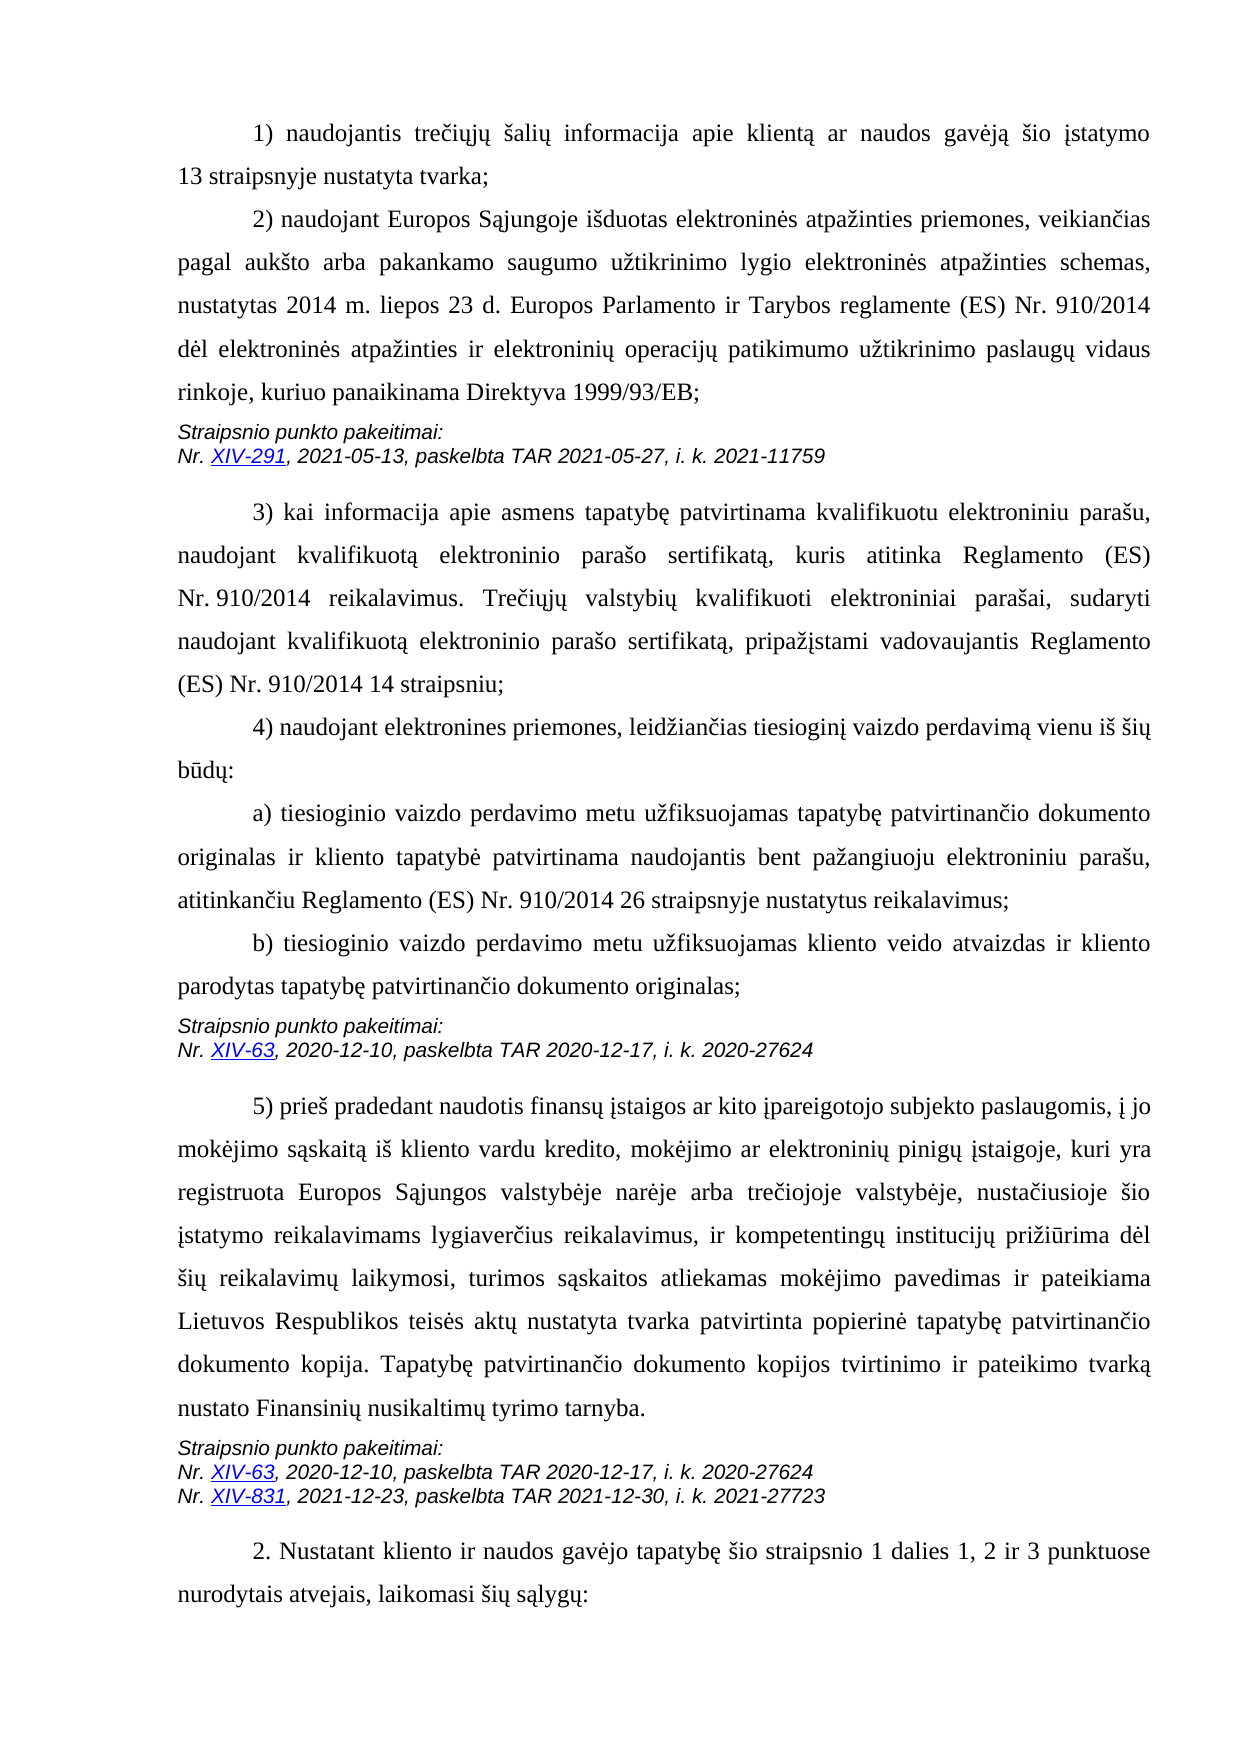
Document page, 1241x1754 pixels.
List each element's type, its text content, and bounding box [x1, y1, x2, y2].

text 4) naudojant elektronines priemones, leidžiančias tiesioginį vaizdo perdavimą vienu iš šių būdų: [177, 712, 1152, 784]
text Nr. XIV-291, 2021-05-13, paskelbta TAR 2021-05-27, i. k. 2021-11759 [177, 444, 1152, 468]
text Straipsnio punkto pakeitimai: [177, 420, 1152, 444]
text Nr. XIV-831, 2021-12-23, paskelbta TAR 2021-12-30, i. k. 2021-27723 [177, 1484, 1152, 1508]
text Nr. XIV-63, 2020-12-10, paskelbta TAR 2020-12-17, i. k. 2020-27624 [177, 1460, 1152, 1484]
text 1) naudojantis trečiųjų šalių informacija apie klientą ar naudos gavėją šio įstatymo 13 straipsnyje nustatyta tvarka; [177, 118, 1152, 190]
text Straipsnio punkto pakeitimai: [177, 1436, 1152, 1460]
text 2) naudojant Europos Sąjungoje išduotas elektroninės atpažinties priemones, veikiančias pagal aukšto arba pakankamo saugumo užtikrinimo lygio elektroninės atpažinties schemas, nustatytas 2014 m. liepos 23 d. Europos Parlamento ir Tarybos reglamente (ES) Nr. 910/2014 dėl elektroninės atpažinties ir elektroninių operacijų patikimumo užtikrinimo paslaugų vidaus rinkoje, kuriuo panaikinama Direktyva 1999/93/EB; [177, 204, 1152, 406]
text b) tiesioginio vaizdo perdavimo metu užfiksuojamas kliento veido atvaizdas ir kliento parodytas tapatybę patvirtinančio dokumento originalas; [177, 928, 1152, 1000]
text 5) prieš pradedant naudotis finansų įstaigos ar kito įpareigotojo subjekto paslaugomis, į jo mokėjimo sąskaitą iš kliento vardu kredito, mokėjimo ar elektroninių pinigų įstaigoje, kuri yra registruota Europos Sąjungos valstybėje narėje arba trečiojoje valstybėje, nustačiusioje šio įstatymo reikalavimams lygiaverčius reikalavimus, ir kompetentingų institucijų prižiūrima dėl šių reikalavimų laikymosi, turimos sąskaitos atliekamas mokėjimo pavedimas ir pateikiama Lietuvos Respublikos teisės aktų nustatyta tvarka patvirtinta popierinė tapatybę patvirtinančio dokumento kopija. Tapatybę patvirtinančio dokumento kopijos tvirtinimo ir pateikimo tvarką nustato Finansinių nusikaltimų tyrimo tarnyba. [177, 1091, 1152, 1421]
text a) tiesioginio vaizdo perdavimo metu užfiksuojamas tapatybę patvirtinančio dokumento originalas ir kliento tapatybė patvirtinama naudojantis bent pažangiuoju elektroniniu parašu, atitinkančiu Reglamento (ES) Nr. 910/2014 26 straipsnyje nustatytus reikalavimus; [177, 798, 1152, 913]
text Straipsnio punkto pakeitimai: [177, 1014, 1152, 1038]
text 3) kai informacija apie asmens tapatybę patvirtinama kvalifikuotu elektroniniu parašu, naudojant kvalifikuotą elektroninio parašo sertifikatą, kuris atitinka Reglamento (ES) Nr. 910/2014 reikalavimus. Trečiųjų valstybių kvalifikuoti elektroniniai parašai, sudaryti naudojant kvalifikuotą elektroninio parašo sertifikatą, pripažįstami vadovaujantis Reglamento (ES) Nr. 910/2014 14 straipsniu; [177, 497, 1152, 698]
text Nr. XIV-63, 2020-12-10, paskelbta TAR 2020-12-17, i. k. 2020-27624 [177, 1038, 1152, 1062]
text 2. Nustatant kliento ir naudos gavėjo tapatybę šio straipsnio 1 dalies 1, 2 ir 3 punktuose nurodytais atvejais, laikomasi šių sąlygų: [177, 1536, 1152, 1608]
